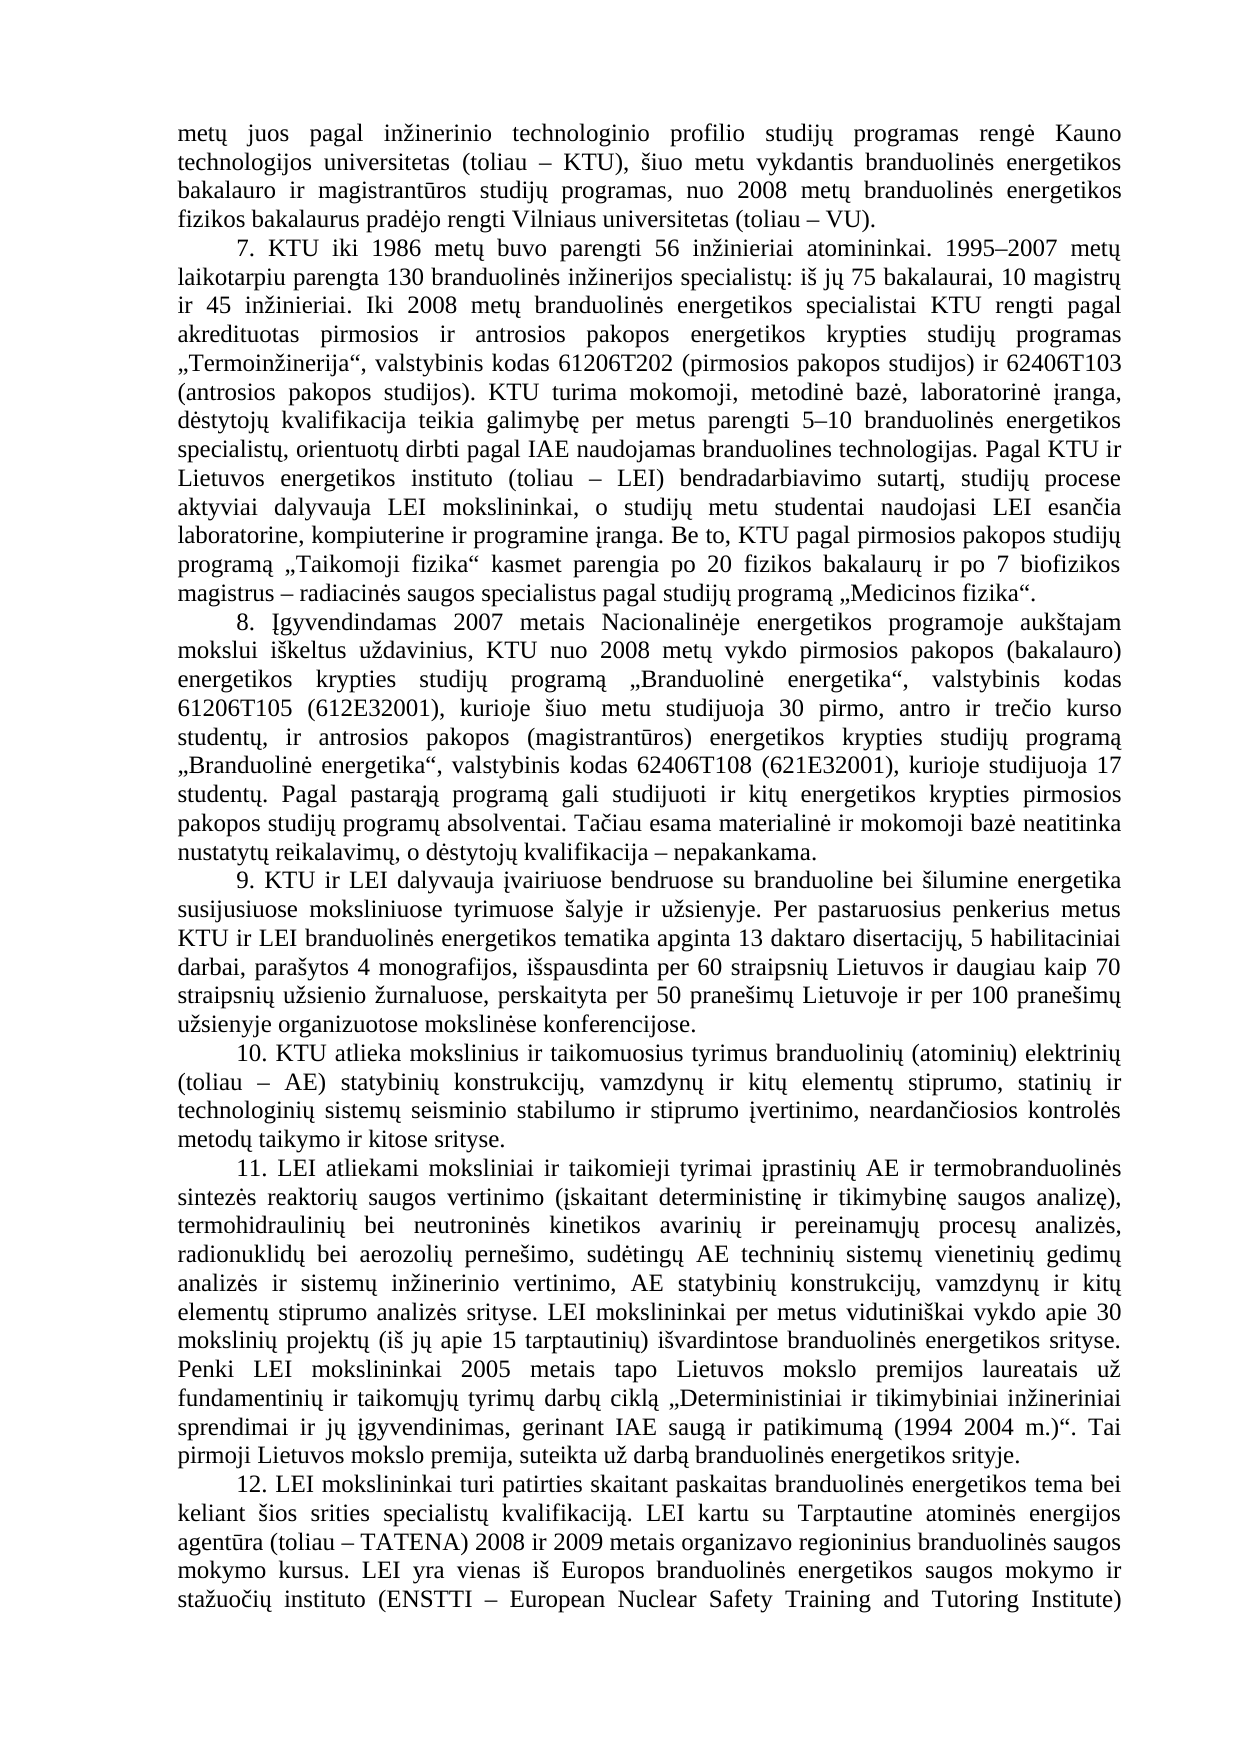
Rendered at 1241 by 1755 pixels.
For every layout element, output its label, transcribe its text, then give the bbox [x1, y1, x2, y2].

text metų juos pagal inžinerinio technologinio profilio studijų programas rengė Kauno technologijos universitetas (toliau – KTU), šiuo metu vykdantis branduolinės energetikos bakalauro ir magistrantūros studijų programas, nuo 2008 metų branduolinės energetikos fizikos bakalaurus pradėjo rengti Vilniaus universitetas (toliau – VU). [177, 118, 1122, 233]
text 9. KTU ir LEI dalyvauja įvairiuose bendruose su branduoline bei šilumine energetika susijusiuose moksliniuose tyrimuose šalyje ir užsienyje. Per pastaruosius penkerius metus KTU ir LEI branduolinės energetikos tematika apginta 13 daktaro disertacijų, 5 habilitaciniai darbai, parašytos 4 monografijos, išspausdinta per 60 straipsnių Lietuvos ir daugiau kaip 70 straipsnių užsienio žurnaluose, perskaityta per 50 pranešimų Lietuvoje ir per 100 pranešimų užsienyje organizuotose mokslinėse konferencijose. [177, 866, 1122, 1038]
text 12. LEI mokslininkai turi patirties skaitant paskaitas branduolinės energetikos tema bei keliant šios srities specialistų kvalifikaciją. LEI kartu su Tarptautine atominės energijos agentūra (toliau – TATENA) 2008 ir 2009 metais organizavo regioninius branduolinės saugos mokymo kursus. LEI yra vienas iš Europos branduolinės energetikos saugos mokymo ir stažuočių instituto (ENSTTI – European Nuclear Safety Training and Tutoring Institute) [177, 1469, 1122, 1613]
text 8. Įgyvendindamas 2007 metais Nacionalinėje energetikos programoje aukštajam mokslui iškeltus uždavinius, KTU nuo 2008 metų vykdo pirmosios pakopos (bakalauro) energetikos krypties studijų programą „Branduolinė energetika“, valstybinis kodas 61206T105 (612E32001), kurioje šiuo metu studijuoja 30 pirmo, antro ir trečio kurso studentų, ir antrosios pakopos (magistrantūros) energetikos krypties studijų programą „Branduolinė energetika“, valstybinis kodas 62406T108 (621E32001), kurioje studijuoja 17 studentų. Pagal pastarąją programą gali studijuoti ir kitų energetikos krypties pirmosios pakopos studijų programų absolventai. Tačiau esama materialinė ir mokomoji bazė neatitinka nustatytų reikalavimų, o dėstytojų kvalifikacija – nepakankama. [177, 607, 1122, 866]
text 7. KTU iki 1986 metų buvo parengti 56 inžinieriai atomininkai. 1995–2007 metų laikotarpiu parengta 130 branduolinės inžinerijos specialistų: iš jų 75 bakalaurai, 10 magistrų ir 45 inžinieriai. Iki 2008 metų branduolinės energetikos specialistai KTU rengti pagal akredituotas pirmosios ir antrosios pakopos energetikos krypties studijų programas „Termoinžinerija“, valstybinis kodas 61206T202 (pirmosios pakopos studijos) ir 62406T103 (antrosios pakopos studijos). KTU turima mokomoji, metodinė bazė, laboratorinė įranga, dėstytojų kvalifikacija teikia galimybę per metus parengti 5–10 branduolinės energetikos specialistų, orientuotų dirbti pagal IAE naudojamas branduolines technologijas. Pagal KTU ir Lietuvos energetikos instituto (toliau – LEI) bendradarbiavimo sutartį, studijų procese aktyviai dalyvauja LEI mokslininkai, o studijų metu studentai naudojasi LEI esančia laboratorine, kompiuterine ir programine įranga. Be to, KTU pagal pirmosios pakopos studijų programą „Taikomoji fizika“ kasmet parengia po 20 fizikos bakalaurų ir po 7 biofizikos magistrus – radiacinės saugos specialistus pagal studijų programą „Medicinos fizika“. [177, 233, 1122, 607]
text 11. LEI atliekami moksliniai ir taikomieji tyrimai įprastinių AE ir termobranduolinės sintezės reaktorių saugos vertinimo (įskaitant deterministinę ir tikimybinę saugos analizę), termohidraulinių bei neutroninės kinetikos avarinių ir pereinamųjų procesų analizės, radionuklidų bei aerozolių pernešimo, sudėtingų AE techninių sistemų vienetinių gedimų analizės ir sistemų inžinerinio vertinimo, AE statybinių konstrukcijų, vamzdynų ir kitų elementų stiprumo analizės srityse. LEI mokslininkai per metus vidutiniškai vykdo apie 30 mokslinių projektų (iš jų apie 15 tarptautinių) išvardintose branduolinės energetikos srityse. Penki LEI mokslininkai 2005 metais tapo Lietuvos mokslo premijos laureatais už fundamentinių ir taikomųjų tyrimų darbų ciklą „Deterministiniai ir tikimybiniai inžineriniai sprendimai ir jų įgyvendinimas, gerinant IAE saugą ir patikimumą (1994 2004 m.)“. Tai pirmoji Lietuvos mokslo premija, suteikta už darbą branduolinės energetikos srityje. [177, 1153, 1122, 1469]
text 10. KTU atlieka mokslinius ir taikomuosius tyrimus branduolinių (atominių) elektrinių (toliau – AE) statybinių konstrukcijų, vamzdynų ir kitų elementų stiprumo, statinių ir technologinių sistemų seisminio stabilumo ir stiprumo įvertinimo, neardančiosios kontrolės metodų taikymo ir kitose srityse. [177, 1038, 1122, 1153]
